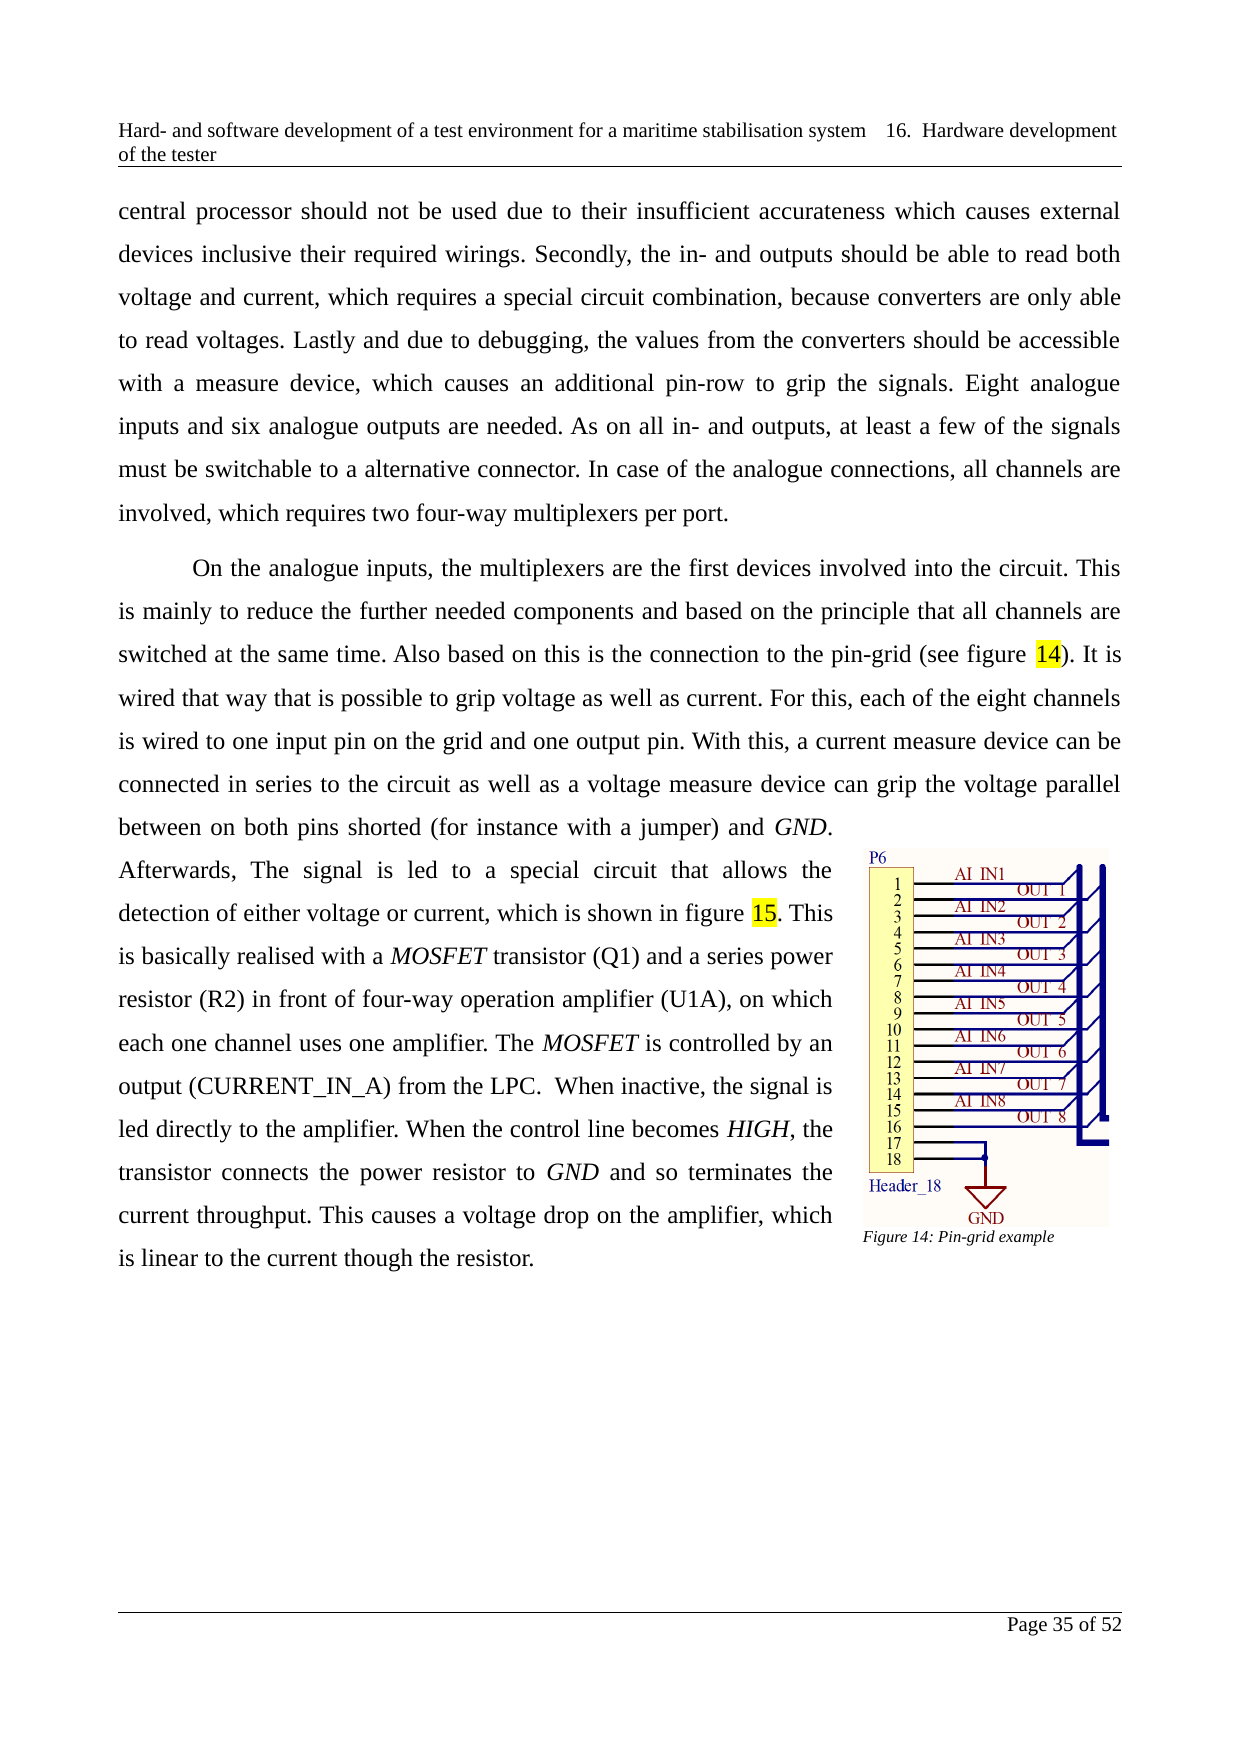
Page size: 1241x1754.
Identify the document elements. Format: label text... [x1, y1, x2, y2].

text central processor should not be used due to their insufficient accurateness which causes external devices inclusive their required wirings. Secondly, the in- and outputs should be able to read both voltage and current, which requires a special circuit combination, because converters are only able to read voltages. Lastly and due to debugging, the values from the converters should be accessible with a measure device, which causes an additional pin-row to grip the signals. Eight analogue inputs and six analogue outputs are needed. As on all in- and outputs, at least a few of the signals must be switchable to a alternative connector. In case of the analogue connections, all channels are involved, which requires two four-way multiplexers per port. [118, 196, 1122, 526]
text On the analogue inputs, the multiplexers are the first devices involved into the circuit. This is mainly to reduce the further needed components and based on the principle that all channels are switched at the same time. Also based on this is the connection to the pin-grid (see figure 14). It is wired that way that is possible to grip voltage as well as current. For this, each of the eight channels is wired to one input pin on the grid and one output pin. With this, a current measure device can be connected in series to the circuit as well as a voltage measure device can grip the voltage parallel between on both pins shorted (for instance with a jumper) and GND. Afterwards, The signal is led to a special circuit that allows the detection of either voltage or current, which is shown in figure 15. This is basically realised with a MOSFET transistor (Q1) and a series power resistor (R2) in front of four-way operation amplifier (U1A), on which each one channel uses one amplifier. The MOSFET is controlled by an output (CURRENT_IN_A) from the LPC. When inactive, the signal is led directly to the amplifier. When the control line becomes HIGH, the transistor connects the power resistor to GND and so terminates the current throughput. This causes a voltage drop on the amplifier, which is linear to the current though the resistor. [118, 553, 1122, 1272]
picture [862, 848, 1110, 1227]
text Figure 14: Pin-grid example [863, 1227, 1109, 1246]
